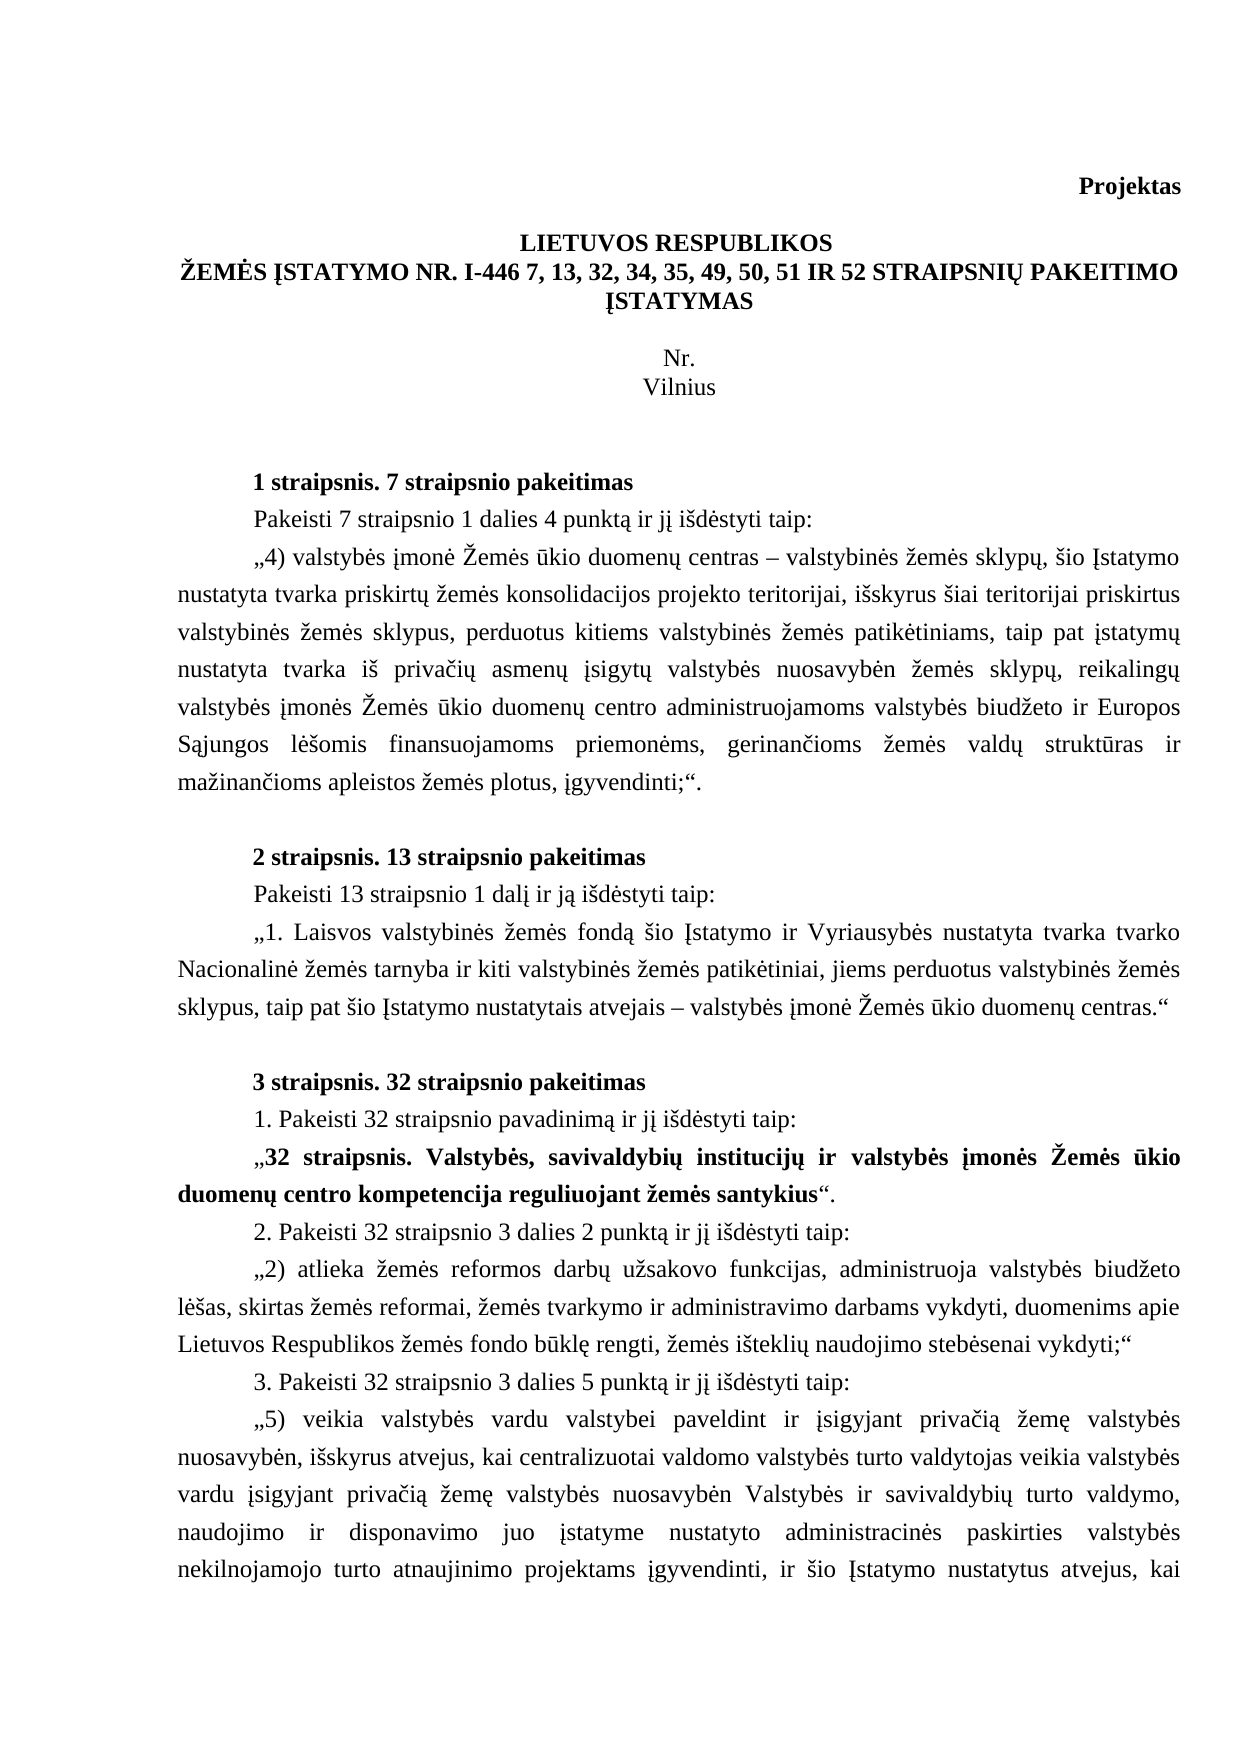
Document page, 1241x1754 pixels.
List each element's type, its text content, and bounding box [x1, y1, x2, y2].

text Vilnius [177, 372, 1181, 401]
text 2 straipsnis. 13 straipsnio pakeitimas [177, 833, 1181, 871]
text 1. Pakeisti 32 straipsnio pavadinimą ir jį išdėstyti taip: [177, 1096, 1181, 1133]
text 1 straipsnis. 7 straipsnio pakeitimas [177, 458, 1181, 496]
text „2) atlieka žemės reformos darbų užsakovo funkcijas, administruoja valstybės biudžeto lėšas, skirtas žemės reformai, žemės tvarkymo ir administravimo darbams vykdyti, duomenims apie Lietuvos Respublikos žemės fondo būklę rengti, žemės išteklių naudojimo stebėsenai vykdyti;“ [177, 1246, 1181, 1358]
text Projektas [177, 171, 1181, 199]
text „5) veikia valstybės vardu valstybei paveldint ir įsigyjant privačią žemę valstybės nuosavybėn, išskyrus atvejus, kai centralizuotai valdomo valstybės turto valdytojas veikia valstybės vardu įsigyjant privačią žemę valstybės nuosavybėn Valstybės ir savivaldybių turto valdymo, naudojimo ir disponavimo juo įstatyme nustatyto administracinės paskirties valstybės nekilnojamojo turto atnaujinimo projektams įgyvendinti, ir šio Įstatymo nustatytus atvejus, kai [177, 1396, 1181, 1583]
text Nr. [177, 343, 1181, 372]
text Pakeisti 7 straipsnio 1 dalies 4 punktą ir jį išdėstyti taip: [177, 496, 1181, 533]
text 2. Pakeisti 32 straipsnio 3 dalies 2 punktą ir jį išdėstyti taip: [177, 1208, 1181, 1246]
text ŽEMĖS ĮSTATYMO NR. I-446 7, 13, 32, 34, 35, 49, 50, 51 IR 52 STRAIPSNIŲ PAKEITIMO [177, 257, 1181, 286]
text LIETUVOS RESPUBLIKOS [177, 228, 1181, 257]
text ĮSTATYMAS [177, 286, 1181, 314]
text 3 straipsnis. 32 straipsnio pakeitimas [177, 1058, 1181, 1096]
text 3. Pakeisti 32 straipsnio 3 dalies 5 punktą ir jį išdėstyti taip: [177, 1358, 1181, 1396]
text „1. Laisvos valstybinės žemės fondą šio Įstatymo ir Vyriausybės nustatyta tvarka tvarko Nacionalinė žemės tarnyba ir kiti valstybinės žemės patikėtiniai, jiems perduotus valstybinės žemės sklypus, taip pat šio Įstatymo nustatytais atvejais – valstybės įmonė Žemės ūkio duomenų centras.“ [177, 908, 1181, 1021]
text Pakeisti 13 straipsnio 1 dalį ir ją išdėstyti taip: [177, 871, 1181, 908]
text „4) valstybės įmonė Žemės ūkio duomenų centras – valstybinės žemės sklypų, šio Įstatymo nustatyta tvarka priskirtų žemės konsolidacijos projekto teritorijai, išskyrus šiai teritorijai priskirtus valstybinės žemės sklypus, perduotus kitiems valstybinės žemės patikėtiniams, taip pat įstatymų nustatyta tvarka iš privačių asmenų įsigytų valstybės nuosavybėn žemės sklypų, reikalingų valstybės įmonės Žemės ūkio duomenų centro administruojamoms valstybės biudžeto ir Europos Sąjungos lėšomis finansuojamoms priemonėms, gerinančioms žemės valdų struktūras ir mažinančioms apleistos žemės plotus, įgyvendinti;“. [177, 533, 1181, 796]
text „32 straipsnis. Valstybės, savivaldybių institucijų ir valstybės įmonės Žemės ūkio duomenų centro kompetencija reguliuojant žemės santykius“. [177, 1133, 1181, 1208]
